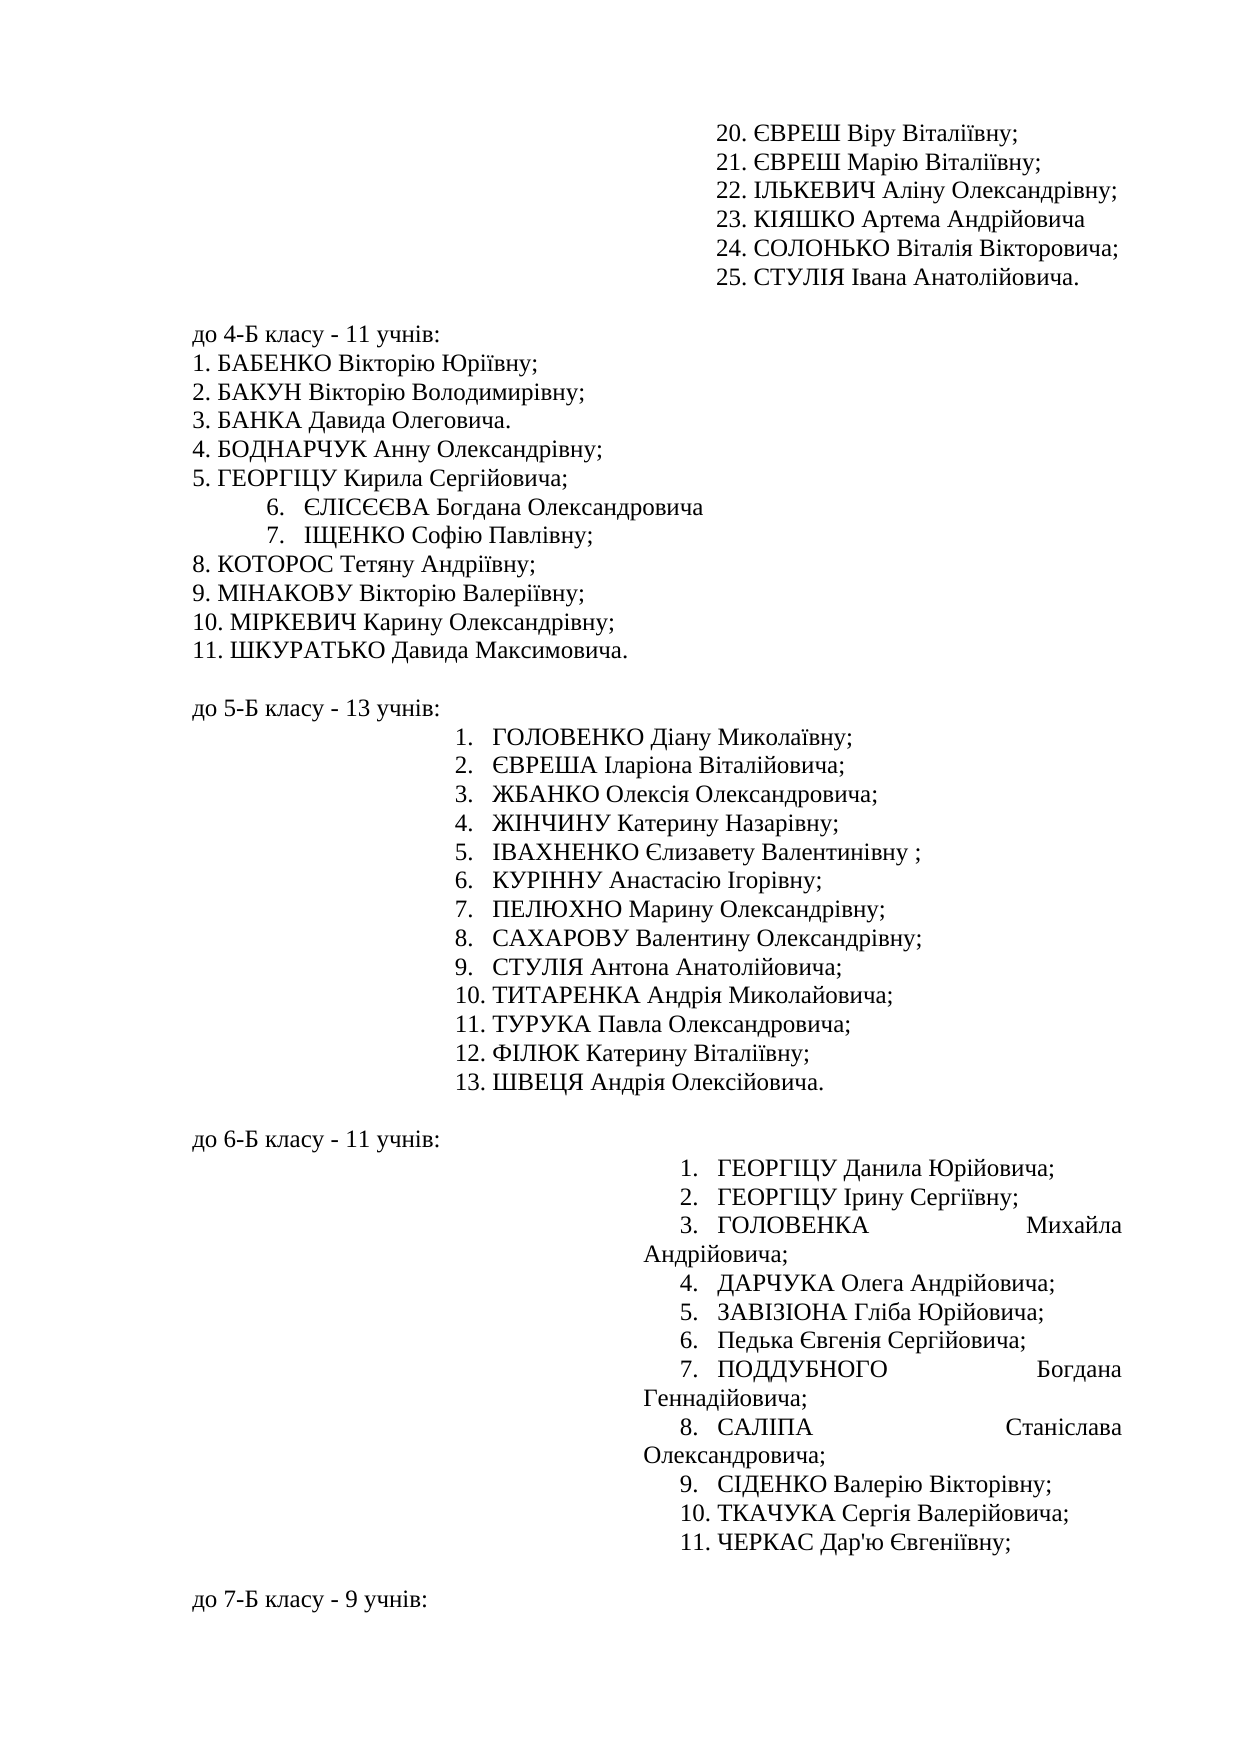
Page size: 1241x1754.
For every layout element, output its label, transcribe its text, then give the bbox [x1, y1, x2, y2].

text до 4-Б класу - 11 учнів: [118, 319, 1122, 348]
list СТУЛІЯ Антона Анатолійовича; [381, 952, 1122, 981]
list ЖБАНКО Олексія Олександровича; [381, 779, 1122, 808]
list ЄВРЕШ Віру Віталіївну; [642, 118, 1122, 147]
list СІДЕНКО Валерію Вікторівну; [606, 1469, 1122, 1498]
list ЖІНЧИНУ Катерину Назарівну; [381, 808, 1122, 837]
text 10. МІРКЕВИЧ Карину Олександрівну; [118, 607, 1122, 636]
list Педька Євгенія Сергійовича; [606, 1326, 1122, 1354]
list ФІЛЮК Катерину Віталіївну; [381, 1038, 1122, 1067]
list КУРІННУ Анастасію Ігорівну; [381, 866, 1122, 894]
list ПОДДУБНОГО Богдана Геннадійовича; [606, 1354, 1122, 1412]
text 5. ГЕОРГІЦУ Кирила Сергійовича; [118, 463, 1122, 492]
list ЗАВІЗІОНА Гліба Юрійовича; [606, 1297, 1122, 1326]
list ТКАЧУКА Сергія Валерійовича; [606, 1498, 1122, 1527]
list ЄВРЕШ Марію Віталіївну; [642, 147, 1122, 176]
list ГОЛОВЕНКО Діану Миколаївну; [381, 722, 1122, 751]
list СТУЛІЯ Івана Анатолійовича. [642, 262, 1122, 291]
list ЄЛІСЄЄВА Богдана Олександровича [192, 492, 1122, 521]
text 8. КОТОРОС Тетяну Андріївну; [118, 549, 1122, 578]
text до 5-Б класу - 13 учнів: [118, 693, 1122, 722]
list САХАРОВУ Валентину Олександрівну; [381, 923, 1122, 952]
list СОЛОНЬКО Віталія Вікторовича; [642, 233, 1122, 262]
text 2. БАКУН Вікторію Володимирівну; [118, 377, 1122, 406]
list ШВЕЦЯ Андрія Олексійовича. [381, 1067, 1122, 1096]
text 3. БАНКА Давида Олеговича. [118, 406, 1122, 434]
list ІВАХНЕНКО Єлизавету Валентинівну ; [381, 837, 1122, 866]
text 1. БАБЕНКО Вікторію Юріївну; [118, 348, 1122, 377]
text 11. ШКУРАТЬКО Давида Максимовича. [118, 636, 1122, 664]
list ІЩЕНКО Софію Павлівну; [192, 521, 1122, 549]
list ТУРУКА Павла Олександровича; [381, 1009, 1122, 1038]
list ГЕОРГІЦУ Данила Юрійовича; [606, 1153, 1122, 1182]
list САЛІПА Станіслава Олександровича; [606, 1412, 1122, 1469]
list ДАРЧУКА Олега Андрійовича; [606, 1268, 1122, 1297]
text до 6-Б класу - 11 учнів: [118, 1124, 1122, 1153]
list ЄВРЕША Іларіона Віталійовича; [381, 751, 1122, 779]
list ГОЛОВЕНКА Михайла Андрійовича; [606, 1211, 1122, 1268]
text 4. БОДНАРЧУК Анну Олександрівну; [118, 434, 1122, 463]
list ПЕЛЮХНО Марину Олександрівну; [381, 894, 1122, 923]
text до 7-Б класу - 9 учнів: [118, 1584, 1122, 1613]
list ТИТАРЕНКА Андрія Миколайовича; [381, 981, 1122, 1009]
list КІЯШКО Артема Андрійовича [642, 204, 1122, 233]
list ГЕОРГІЦУ Ірину Сергіївну; [606, 1182, 1122, 1211]
list ЧЕРКАС Дар'ю Євгеніївну; [606, 1527, 1122, 1556]
list ІЛЬКЕВИЧ Аліну Олександрівну; [642, 176, 1122, 204]
text 9. МІНАКОВУ Вікторію Валеріївну; [118, 578, 1122, 607]
